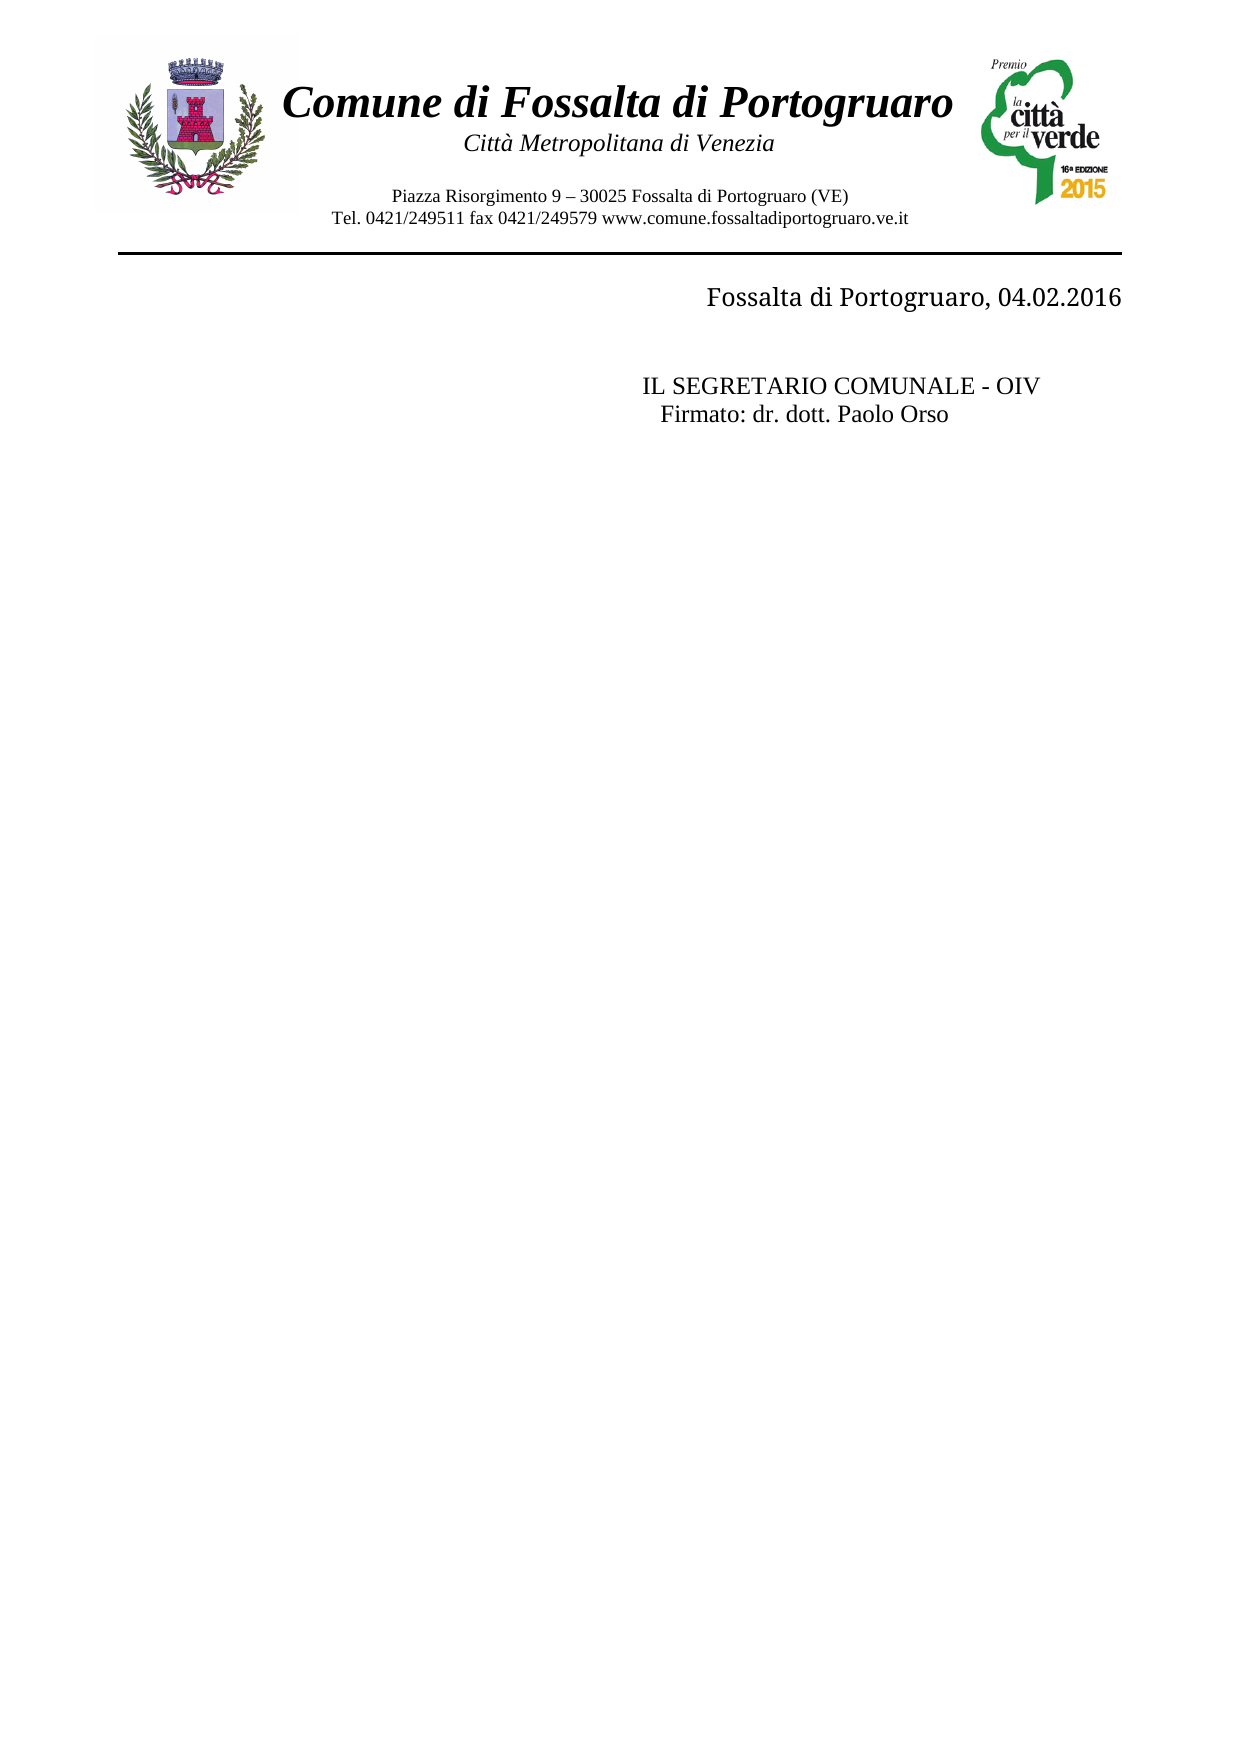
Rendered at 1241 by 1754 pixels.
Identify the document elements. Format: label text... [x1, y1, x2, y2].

text Fossalta di Portogruaro, 04.02.2016 [118, 279, 1122, 313]
text IL SEGRETARIO COMUNALE - OIV [118, 371, 1122, 399]
text Firmato: dr. dott. Paolo Orso [118, 399, 1122, 428]
